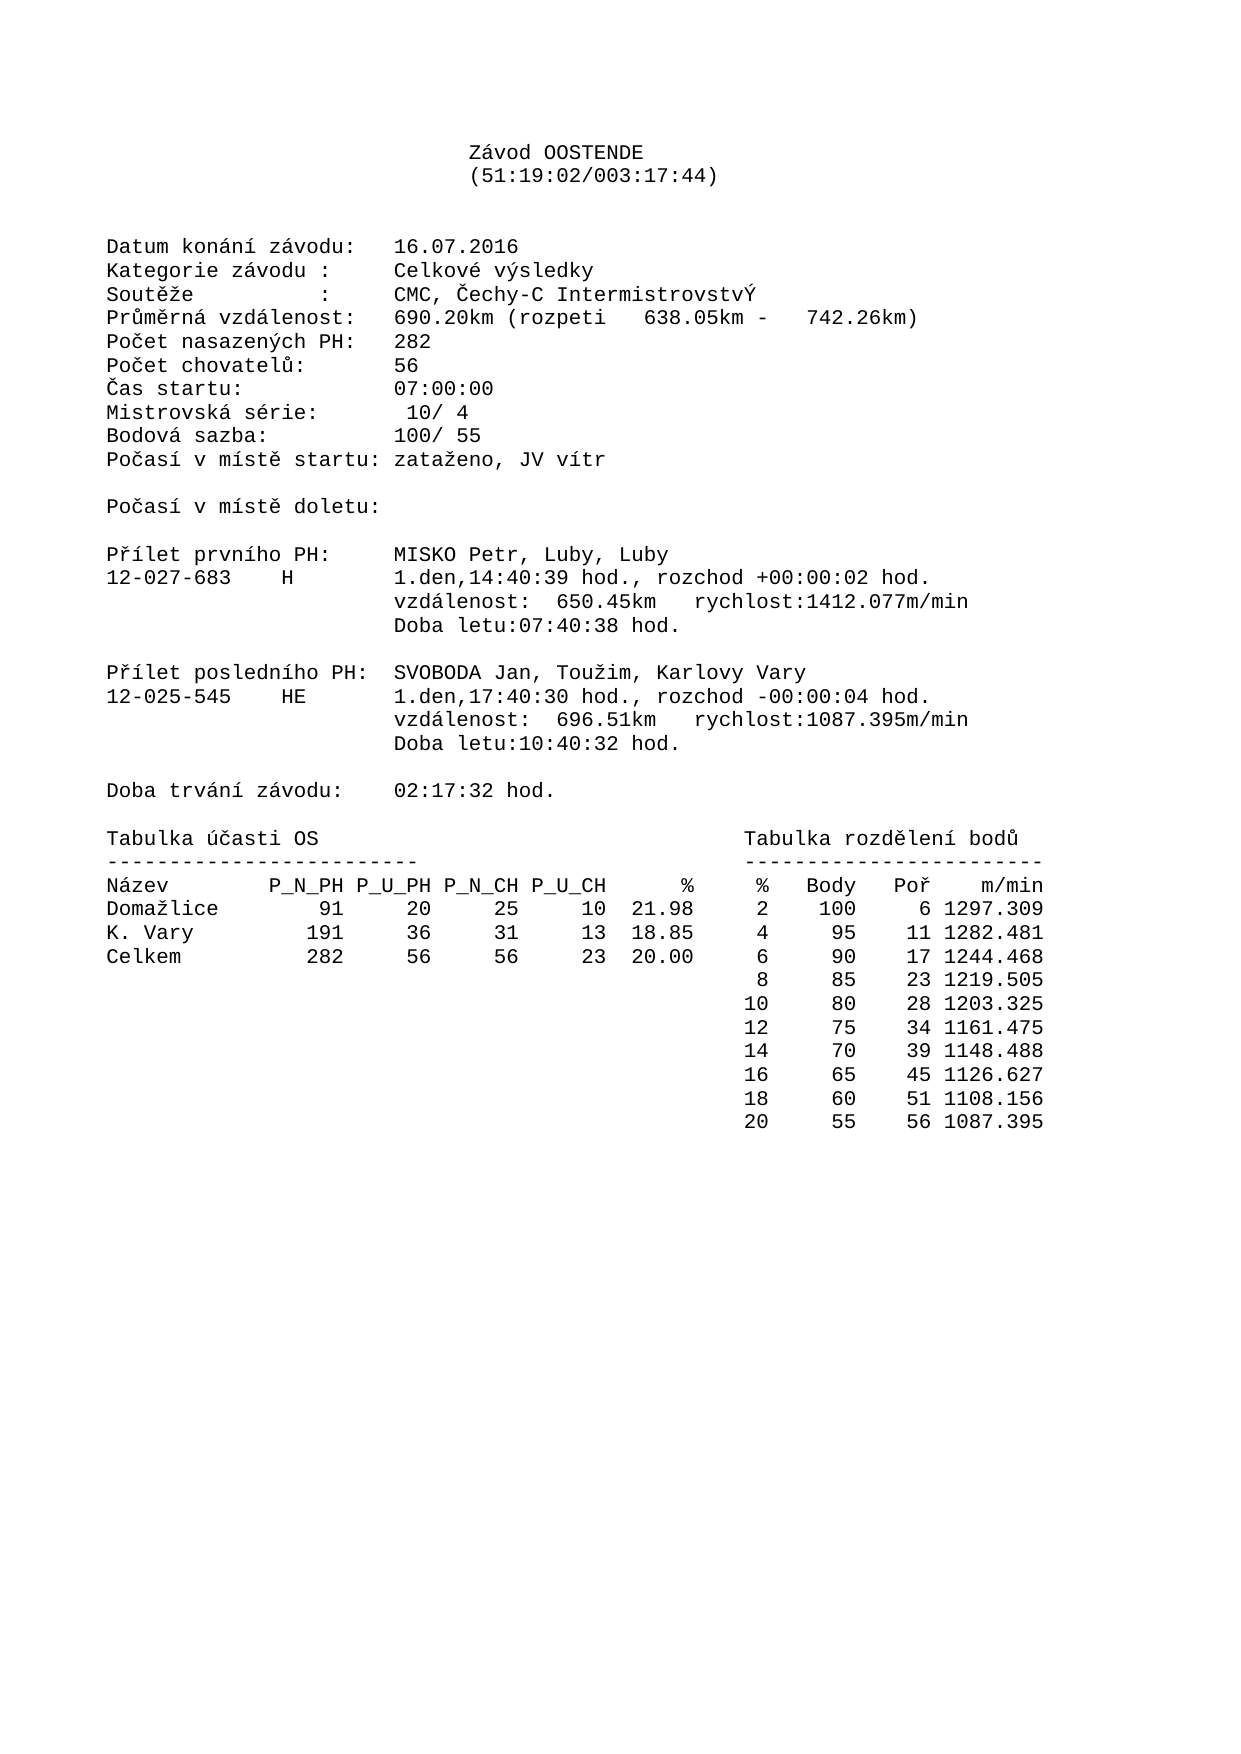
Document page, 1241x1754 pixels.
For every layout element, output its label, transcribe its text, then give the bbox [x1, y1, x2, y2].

text Počasí v místě startu: zataženo, JV vítr [94, 449, 1151, 473]
text K. Vary 191 36 31 13 18.85 4 95 11 1282.481 [94, 922, 1151, 946]
text Průměrná vzdálenost: 690.20km (rozpeti 638.05km - 742.26km) [94, 307, 1151, 331]
text Přílet prvního PH: MISKO Petr, Luby, Luby [94, 544, 1151, 567]
text Soutěže : CMC, Čechy-C IntermistrovstvÝ [94, 284, 1151, 307]
text vzdálenost: 650.45km rychlost:1412.077m/min [94, 591, 1151, 615]
text vzdálenost: 696.51km rychlost:1087.395m/min [94, 709, 1151, 733]
text 12-027-683 H 1.den,14:40:39 hod., rozchod +00:00:02 hod. [94, 567, 1151, 591]
text Přílet posledního PH: SVOBODA Jan, Toužim, Karlovy Vary [94, 662, 1151, 686]
text Název P_N_PH P_U_PH P_N_CH P_U_CH % % Body Poř m/min [94, 875, 1151, 898]
text Mistrovská série: 10/ 4 [94, 402, 1151, 426]
text 10 80 28 1203.325 [94, 993, 1151, 1017]
text Celkem 282 56 56 23 20.00 6 90 17 1244.468 [94, 946, 1151, 969]
text Závod OOSTENDE [94, 142, 1151, 165]
text Čas startu: 07:00:00 [94, 378, 1151, 402]
text ------------------------- ------------------------ [94, 851, 1151, 875]
text Domažlice 91 20 25 10 21.98 2 100 6 1297.309 [94, 898, 1151, 922]
text 18 60 51 1108.156 [94, 1088, 1151, 1111]
text Doba letu:07:40:38 hod. [94, 615, 1151, 638]
text Počet nasazených PH: 282 [94, 331, 1151, 354]
text 16 65 45 1126.627 [94, 1064, 1151, 1088]
text Tabulka účasti OS Tabulka rozdělení bodů [94, 827, 1151, 851]
text Kategorie závodu : Celkové výsledky [94, 260, 1151, 284]
text Počasí v místě doletu: [94, 496, 1151, 520]
text 20 55 56 1087.395 [94, 1111, 1151, 1135]
text Doba letu:10:40:32 hod. [94, 733, 1151, 757]
text (51:19:02/003:17:44) [94, 165, 1151, 189]
text Bodová sazba: 100/ 55 [94, 426, 1151, 449]
text 14 70 39 1148.488 [94, 1040, 1151, 1064]
text 12-025-545 HE 1.den,17:40:30 hod., rozchod -00:00:04 hod. [94, 686, 1151, 709]
text Datum konání závodu: 16.07.2016 [94, 236, 1151, 260]
text Doba trvání závodu: 02:17:32 hod. [94, 780, 1151, 804]
text 8 85 23 1219.505 [94, 969, 1151, 993]
text Počet chovatelů: 56 [94, 354, 1151, 378]
text 12 75 34 1161.475 [94, 1017, 1151, 1040]
